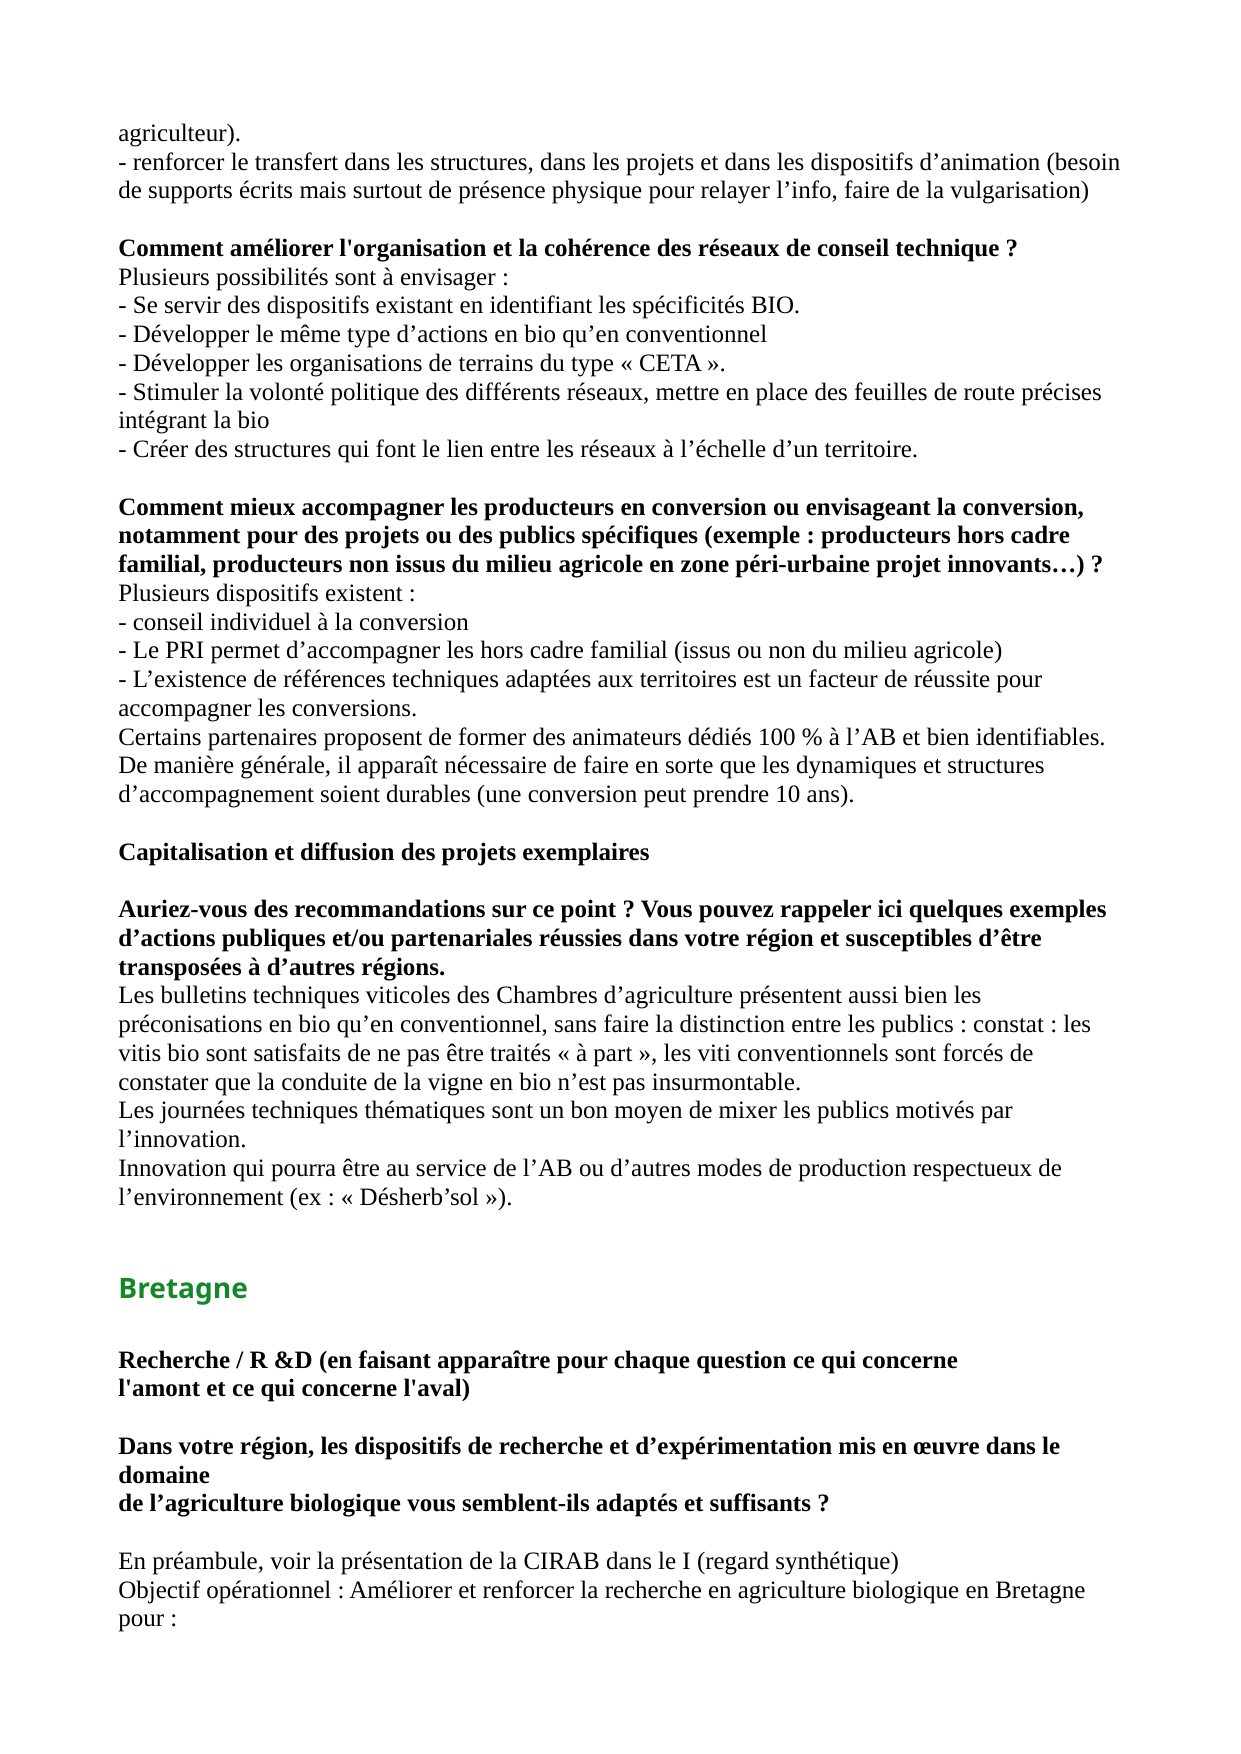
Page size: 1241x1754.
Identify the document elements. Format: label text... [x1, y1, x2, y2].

text - Développer le même type d’actions en bio qu’en conventionnel [118, 319, 1122, 348]
text Plusieurs possibilités sont à envisager : [118, 262, 1122, 291]
text - Le PRI permet d’accompagner les hors cadre familial (issus ou non du milieu agricole) [118, 636, 1122, 664]
text de supports écrits mais surtout de présence physique pour relayer l’info, faire de la vulgarisation) [118, 176, 1122, 204]
text l'amont et ce qui concerne l'aval) [118, 1373, 1122, 1402]
text Dans votre région, les dispositifs de recherche et d’expérimentation mis en œuvre dans le domaine [118, 1431, 1122, 1488]
text de l’agriculture biologique vous semblent-ils adaptés et suffisants ? [118, 1488, 1122, 1517]
text Certains partenaires proposent de former des animateurs dédiés 100 % à l’AB et bien identifiables. [118, 722, 1122, 751]
text Capitalisation et diffusion des projets exemplaires [118, 837, 1122, 866]
text Plusieurs dispositifs existent : [118, 578, 1122, 607]
text Innovation qui pourra être au service de l’AB ou d’autres modes de production respectueux de [118, 1153, 1122, 1182]
text Comment mieux accompagner les producteurs en conversion ou envisageant la conversion, [118, 492, 1122, 521]
text agriculteur). [118, 118, 1122, 147]
text Comment améliorer l'organisation et la cohérence des réseaux de conseil technique ? [118, 233, 1122, 262]
text Les journées techniques thématiques sont un bon moyen de mixer les publics motivés par l’innovation. [118, 1096, 1122, 1153]
text - Créer des structures qui font le lien entre les réseaux à l’échelle d’un territoire. [118, 434, 1122, 463]
text Bretagne [118, 1268, 1122, 1306]
text Objectif opérationnel : Améliorer et renforcer la recherche en agriculture biologique en Bretagne [118, 1575, 1122, 1603]
text Les bulletins techniques viticoles des Chambres d’agriculture présentent aussi bien les préconisations en bio qu’en conventionnel, sans faire la distinction entre les publics : constat : les vitis bio sont satisfaits de ne pas être traités « à part », les viti conventionnels sont forcés de constater que la conduite de la vigne en bio n’est pas insurmontable. [118, 981, 1122, 1096]
text - L’existence de références techniques adaptées aux territoires est un facteur de réussite pour accompagner les conversions. [118, 664, 1122, 722]
text Auriez-vous des recommandations sur ce point ? Vous pouvez rappeler ici quelques exemples d’actions publiques et/ou partenariales réussies dans votre région et susceptibles d’être transposées à d’autres régions. [118, 894, 1122, 981]
text Recherche / R &D (en faisant apparaître pour chaque question ce qui concerne [118, 1345, 1122, 1373]
text En préambule, voir la présentation de la CIRAB dans le I (regard synthétique) [118, 1546, 1122, 1575]
text - conseil individuel à la conversion [118, 607, 1122, 636]
text - Se servir des dispositifs existant en identifiant les spécificités BIO. [118, 291, 1122, 319]
text De manière générale, il apparaît nécessaire de faire en sorte que les dynamiques et structures d’accompagnement soient durables (une conversion peut prendre 10 ans). [118, 751, 1122, 808]
text intégrant la bio [118, 406, 1122, 434]
text - Développer les organisations de terrains du type « CETA ». [118, 348, 1122, 377]
text - Stimuler la volonté politique des différents réseaux, mettre en place des feuilles de route précises [118, 377, 1122, 406]
text l’environnement (ex : « Désherb’sol »). [118, 1182, 1122, 1211]
text notamment pour des projets ou des publics spécifiques (exemple : producteurs hors cadre familial, producteurs non issus du milieu agricole en zone péri-urbaine projet innovants…) ? [118, 521, 1122, 578]
text pour : [118, 1603, 1122, 1632]
text - renforcer le transfert dans les structures, dans les projets et dans les dispositifs d’animation (besoin [118, 147, 1122, 176]
